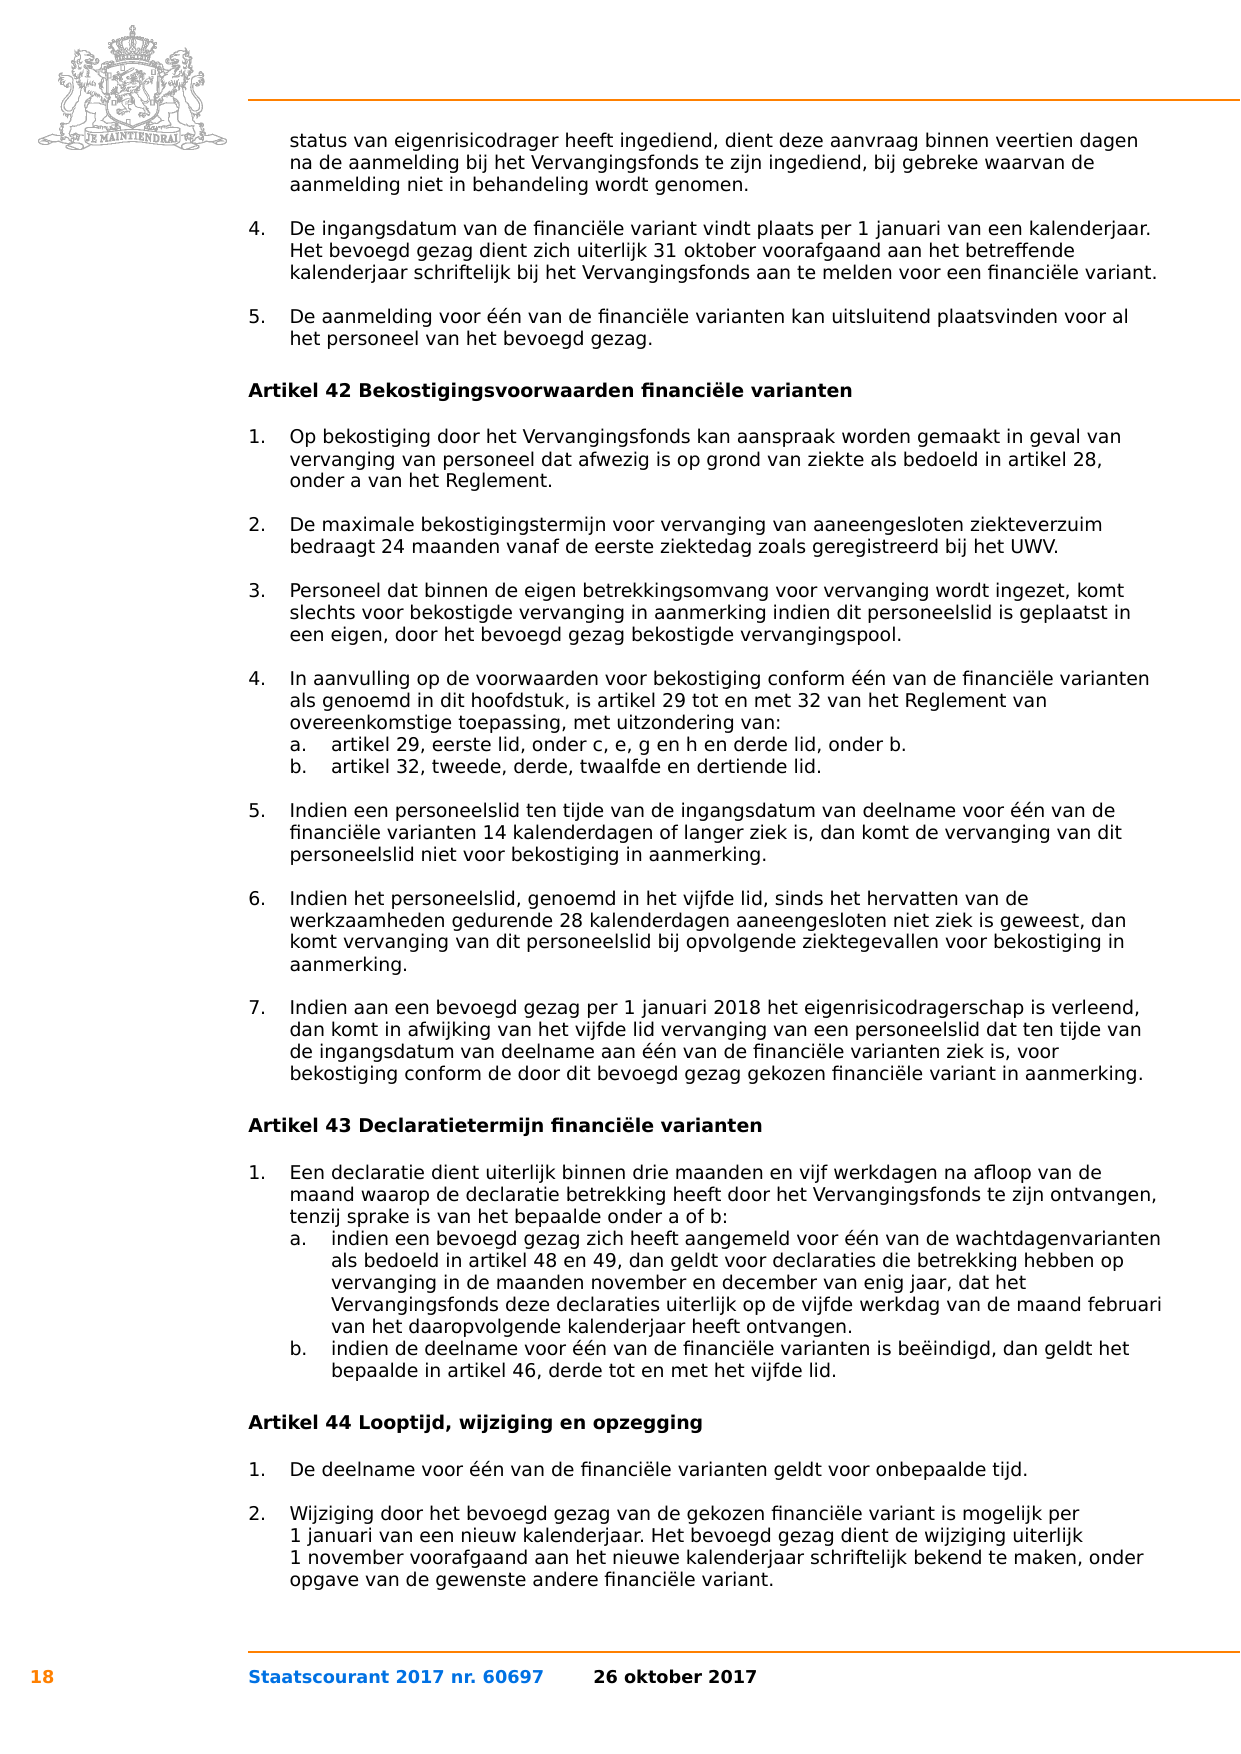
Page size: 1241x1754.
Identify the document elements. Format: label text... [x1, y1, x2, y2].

text 4. In aanvulling op de voorwaarden voor bekostiging conform één van de financiële varianten als genoemd in dit hoofdstuk, is artikel 29 tot en met 32 van het Reglement van overeenkomstige toepassing, met uitzondering van: [248, 668, 1163, 734]
picture [38, 25, 227, 150]
text b. artikel 32, tweede, derde, twaalfde en dertiende lid. [289, 756, 1163, 778]
text 5. Indien een personeelslid ten tijde van de ingangsdatum van deelname voor één van de financiële varianten 14 kalenderdagen of langer ziek is, dan komt de vervanging van dit personeelslid niet voor bekostiging in aanmerking. [248, 800, 1163, 866]
text 1. De deelname voor één van de financiële varianten geldt voor onbepaalde tijd. [248, 1459, 1163, 1481]
text a. indien een bevoegd gezag zich heeft aangemeld voor één van de wachtdagenvarianten als bedoeld in artikel 48 en 49, dan geldt voor declaraties die betrekking hebben op vervanging in de maanden november en december van enig jaar, dat het Vervangingsfonds deze declaraties uiterlijk op de vijfde werkdag van de maand februari van het daaropvolgende kalenderjaar heeft ontvangen. [289, 1228, 1163, 1338]
text 2. De maximale bekostigingstermijn voor vervanging van aaneengesloten ziekteverzuim bedraagt 24 maanden vanaf de eerste ziektedag zoals geregistreerd bij het UWV. [248, 514, 1163, 558]
text 2. Wijziging door het bevoegd gezag van de gekozen financiële variant is mogelijk per 1 januari van een nieuw kalenderjaar. Het bevoegd gezag dient de wijziging uiterlijk 1 november voorafgaand aan het nieuwe kalenderjaar schriftelijk bekend te maken, onder opgave van de gewenste andere financiële variant. [248, 1503, 1163, 1591]
text 1. Een declaratie dient uiterlijk binnen drie maanden en vijf werkdagen na afloop van de maand waarop de declaratie betrekking heeft door het Vervangingsfonds te zijn ontvangen, tenzij sprake is van het bepaalde onder a of b: [248, 1162, 1163, 1228]
text status van eigenrisicodrager heeft ingediend, dient deze aanvraag binnen veertien dagen na de aanmelding bij het Vervangingsfonds te zijn ingediend, bij gebreke waarvan de aanmelding niet in behandeling wordt genomen. [248, 130, 1163, 196]
text a. artikel 29, eerste lid, onder c, e, g en h en derde lid, onder b. [289, 734, 1163, 756]
text 1. Op bekostiging door het Vervangingsfonds kan aanspraak worden gemaakt in geval van vervanging van personeel dat afwezig is op grond van ziekte als bedoeld in artikel 28, onder a van het Reglement. [248, 426, 1163, 492]
text 5. De aanmelding voor één van de financiële varianten kan uitsluitend plaatsvinden voor al het personeel van het bevoegd gezag. [248, 306, 1163, 349]
text 3. Personeel dat binnen de eigen betrekkingsomvang voor vervanging wordt ingezet, komt slechts voor bekostigde vervanging in aanmerking indien dit personeelslid is geplaatst in een eigen, door het bevoegd gezag bekostigde vervangingspool. [248, 580, 1163, 646]
subtitle Artikel 44 Looptijd, wijziging en opzegging [248, 1412, 1163, 1434]
subtitle Artikel 42 Bekostigingsvoorwaarden financiële varianten [248, 379, 1163, 401]
text 7. Indien aan een bevoegd gezag per 1 januari 2018 het eigenrisicodragerschap is verleend, dan komt in afwijking van het vijfde lid vervanging van een personeelslid dat ten tijde van de ingangsdatum van deelname aan één van de financiële varianten ziek is, voor bekostiging conform de door dit bevoegd gezag gekozen financiële variant in aanmerking. [248, 997, 1163, 1085]
text 6. Indien het personeelslid, genoemd in het vijfde lid, sinds het hervatten van de werkzaamheden gedurende 28 kalenderdagen aaneengesloten niet ziek is geweest, dan komt vervanging van dit personeelslid bij opvolgende ziektegevallen voor bekostiging in aanmerking. [248, 887, 1163, 975]
text 4. De ingangsdatum van de financiële variant vindt plaats per 1 januari van een kalenderjaar. Het bevoegd gezag dient zich uiterlijk 31 oktober voorafgaand aan het betreffende kalenderjaar schriftelijk bij het Vervangingsfonds aan te melden voor een financiële variant. [248, 218, 1163, 284]
subtitle Artikel 43 Declaratietermijn financiële varianten [248, 1115, 1163, 1137]
text b. indien de deelname voor één van de financiële varianten is beëindigd, dan geldt het bepaalde in artikel 46, derde tot en met het vijfde lid. [289, 1338, 1163, 1382]
